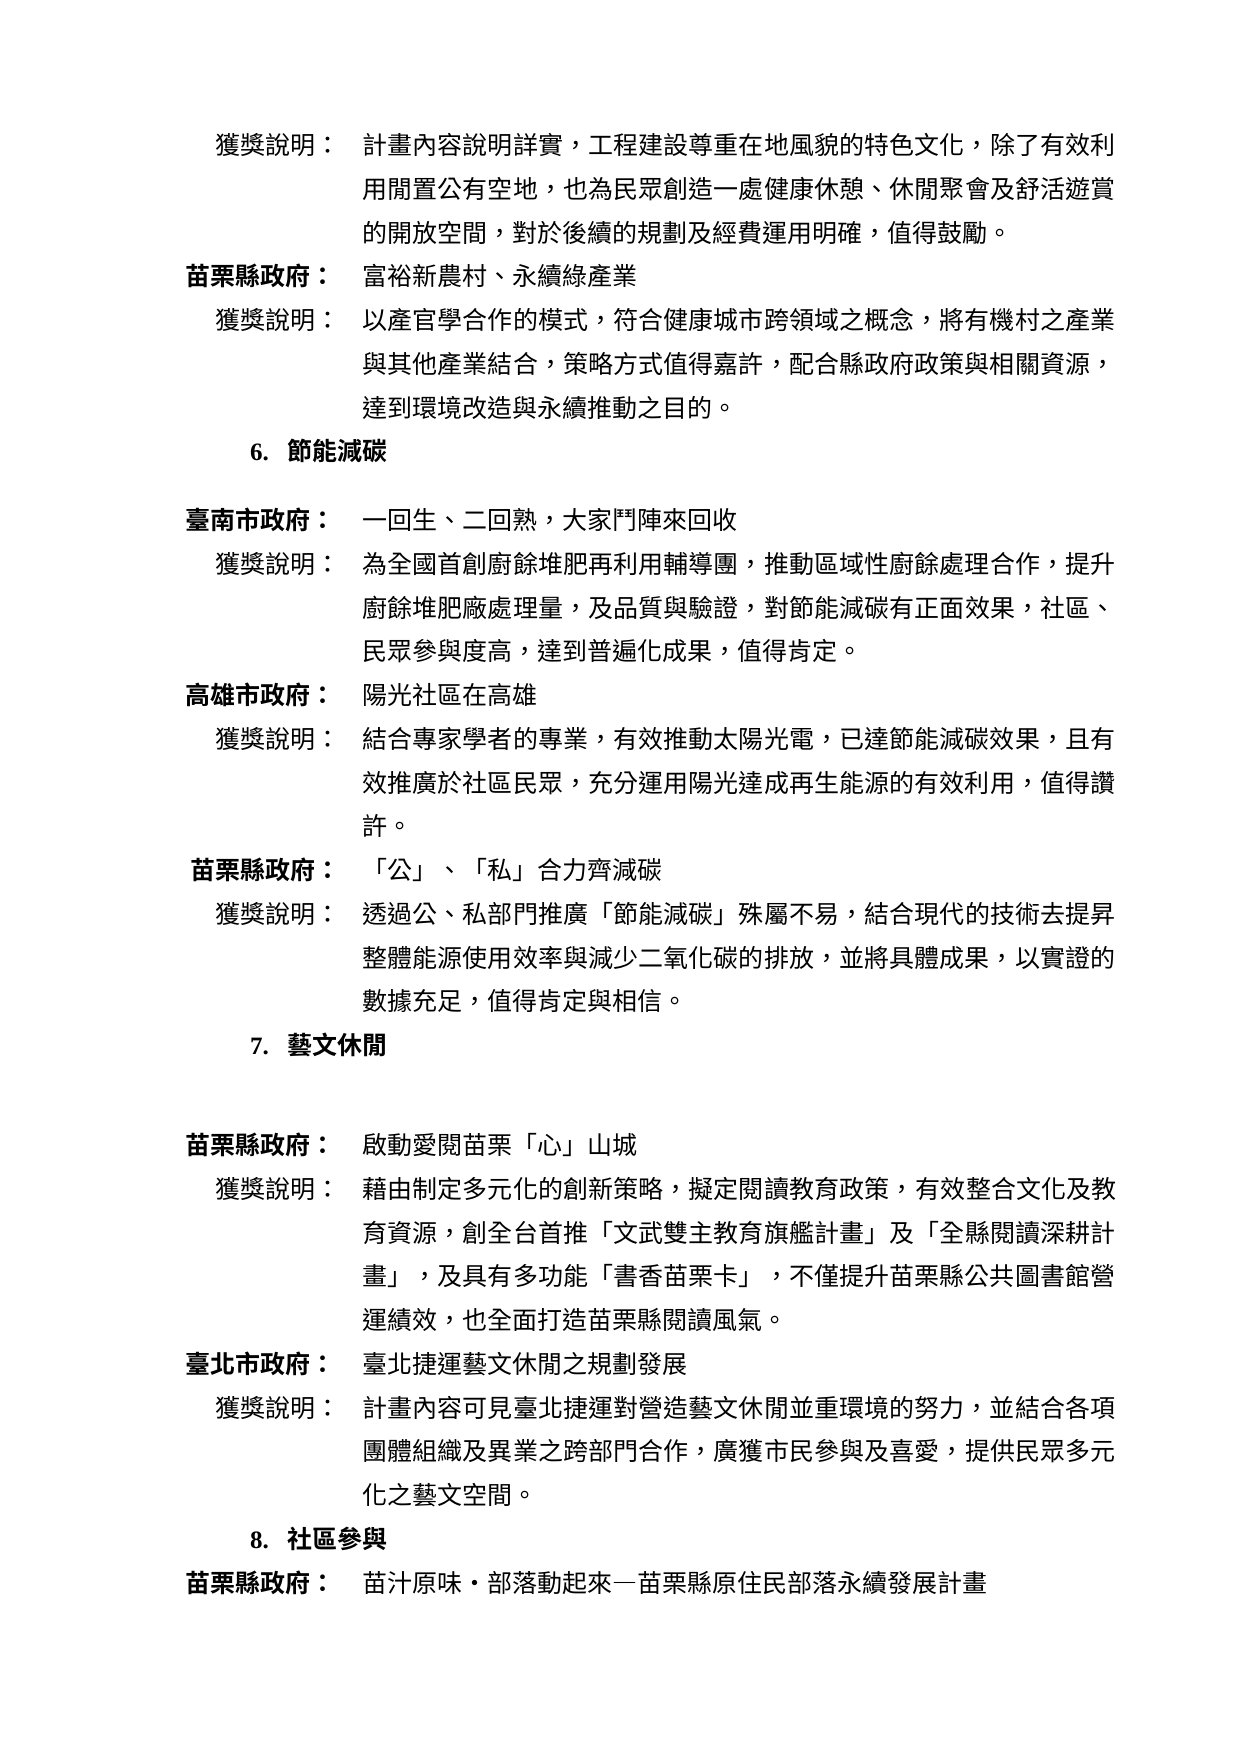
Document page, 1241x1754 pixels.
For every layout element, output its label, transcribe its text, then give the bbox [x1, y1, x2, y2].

table_cell 臺北市政府： [174, 1338, 351, 1382]
table_cell 計畫內容可見臺北捷運對營造藝文休閒並重環境的努力，並結合各項團體組織及異業之跨部門合作，廣獲市民參與及喜愛，提供民眾多元化之藝文空間。 [351, 1382, 1128, 1513]
table_header 苗栗縣政府： [174, 1557, 351, 1601]
table_cell 獲獎說明： [174, 1382, 351, 1513]
table_cell 獲獎說明： [174, 295, 351, 426]
table_cell 以產官學合作的模式，符合健康城市跨領域之概念，將有機村之產業與其他產業結合，策略方式值得嘉許，配合縣政府政策與相關資源，達到環境改造與永續推動之目的。 [351, 295, 1128, 426]
table_cell 陽光社區在高雄 [351, 670, 1128, 713]
table_cell 透過公、私部門推廣「節能減碳」殊屬不易，結合現代的技術去提昇整體能源使用效率與減少二氧化碳的排放，並將具體成果，以實證的數據充足，值得肯定與相信。 [351, 888, 1128, 1019]
table_cell 「公」、「私」合力齊減碳 [351, 845, 1128, 888]
table_cell 獲獎說明： [174, 713, 351, 844]
table_cell 獲獎說明： [174, 538, 351, 669]
table_cell 苗栗縣政府： [174, 251, 351, 294]
table_cell 獲獎說明： [174, 888, 351, 1019]
table_cell 藉由制定多元化的創新策略，擬定閱讀教育政策，有效整合文化及教育資源，創全台首推「文武雙主教育旗艦計畫」及「全縣閱讀深耕計畫」，及具有多功能「書香苗栗卡」，不僅提升苗栗縣公共圖書館營運績效，也全面打造苗栗縣閱讀風氣。 [351, 1163, 1128, 1338]
table_cell 計畫內容說明詳實，工程建設尊重在地風貌的特色文化，除了有效利用閒置公有空地，也為民眾創造一處健康休憩、休閒聚會及舒活遊賞的開放空間，對於後續的規劃及經費運用明確，值得鼓勵。 [351, 120, 1128, 251]
table_cell 結合專家學者的專業，有效推動太陽光電，已達節能減碳效果，且有效推廣於社區民眾，充分運用陽光達成再生能源的有效利用，值得讚許。 [351, 713, 1128, 844]
table_header 苗栗縣政府： [174, 1120, 351, 1163]
list 社區參與 [250, 1513, 1122, 1557]
table_header 啟動愛閱苗栗「心」山城 [351, 1120, 1128, 1163]
list 節能減碳 [250, 426, 1122, 469]
list 藝文休閒 [250, 1019, 1122, 1063]
table_cell 苗栗縣政府： [174, 845, 351, 888]
table_header 一回生、二回熟，大家鬥陣來回收 [351, 495, 1128, 538]
table_cell 為全國首創廚餘堆肥再利用輔導團，推動區域性廚餘處理合作，提升廚餘堆肥廠處理量，及品質與驗證，對節能減碳有正面效果，社區、民眾參與度高，達到普遍化成果，值得肯定。 [351, 538, 1128, 669]
table_cell 富裕新農村、永續綠產業 [351, 251, 1128, 294]
table_cell 獲獎說明： [174, 1163, 351, 1338]
table_cell 高雄市政府： [174, 670, 351, 713]
table_cell 臺北捷運藝文休閒之規劃發展 [351, 1338, 1128, 1382]
table_header 臺南市政府： [174, 495, 351, 538]
table_header 苗汁原味‧部落動起來—苗栗縣原住民部落永續發展計畫 [351, 1557, 1128, 1601]
table_cell 獲獎說明： [174, 120, 351, 251]
